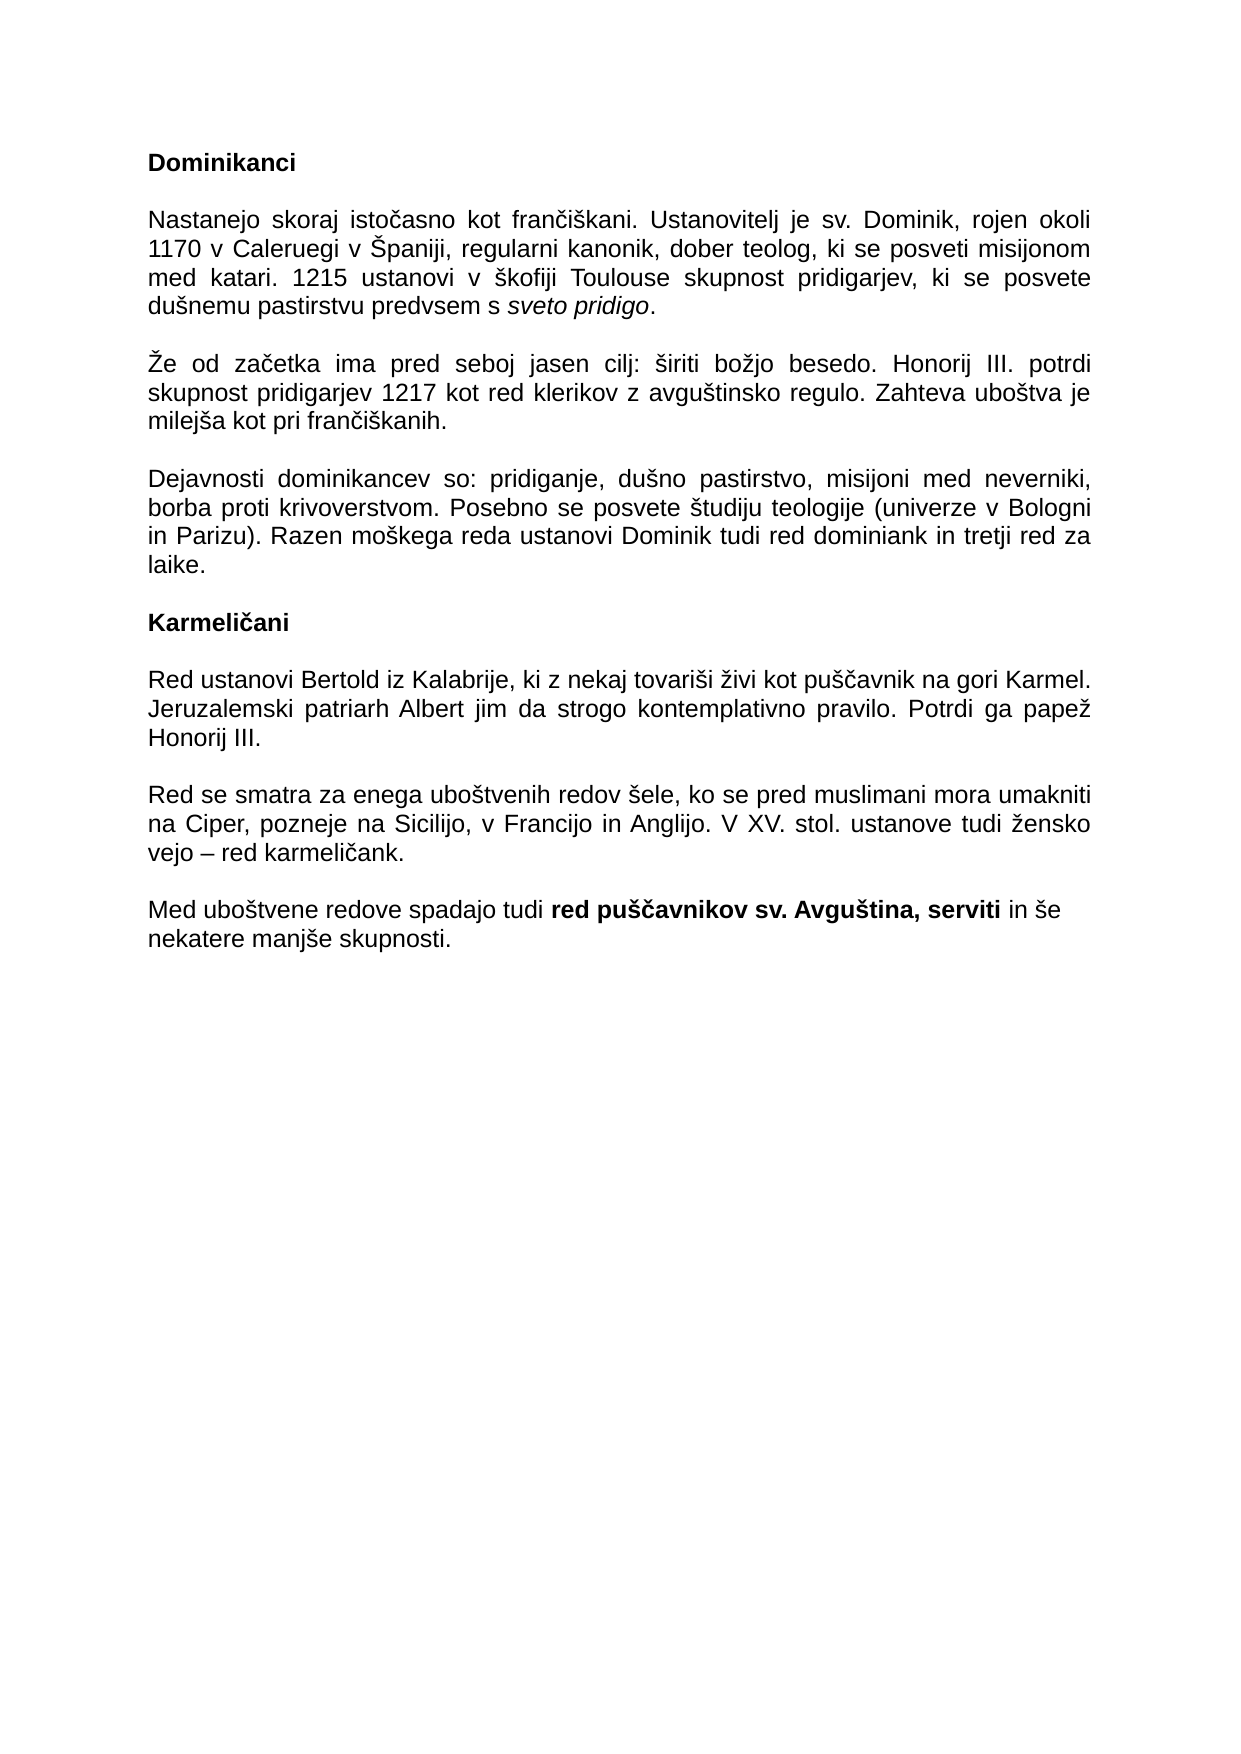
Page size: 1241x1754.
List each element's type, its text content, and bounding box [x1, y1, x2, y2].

text Nastanejo skoraj istočasno kot frančiškani. Ustanovitelj je sv. Dominik, rojen okoli 1170 v Caleruegi v Španiji, regularni kanonik, dober teolog, ki se posveti misijonom med katari. 1215 ustanovi v škofiji Toulouse skupnost pridigarjev, ki se posvete dušnemu pastirstvu predvsem s sveto pridigo. [148, 205, 1093, 320]
text Dominikanci [148, 148, 1093, 176]
text Karmeličani [148, 608, 1093, 636]
text Med uboštvene redove spadajo tudi red puščavnikov sv. Avguština, serviti in še nekatere manjše skupnosti. [148, 895, 1093, 953]
text Red ustanovi Bertold iz Kalabrije, ki z nekaj tovariši živi kot puščavnik na gori Karmel. Jeruzalemski patriarh Albert jim da strogo kontemplativno pravilo. Potrdi ga papež Honorij III. [148, 665, 1093, 751]
text Že od začetka ima pred seboj jasen cilj: širiti božjo besedo. Honorij III. potrdi skupnost pridigarjev 1217 kot red klerikov z avguštinsko regulo. Zahteva uboštva je milejša kot pri frančiškanih. [148, 349, 1093, 435]
text Dejavnosti dominikancev so: pridiganje, dušno pastirstvo, misijoni med neverniki, borba proti krivoverstvom. Posebno se posvete študiju teologije (univerze v Bologni in Parizu). Razen moškega reda ustanovi Dominik tudi red dominiank in tretji red za laike. [148, 464, 1093, 579]
text Red se smatra za enega uboštvenih redov šele, ko se pred muslimani mora umakniti na Ciper, pozneje na Sicilijo, v Francijo in Anglijo. V XV. stol. ustanove tudi žensko vejo – red karmeličank. [148, 780, 1093, 866]
